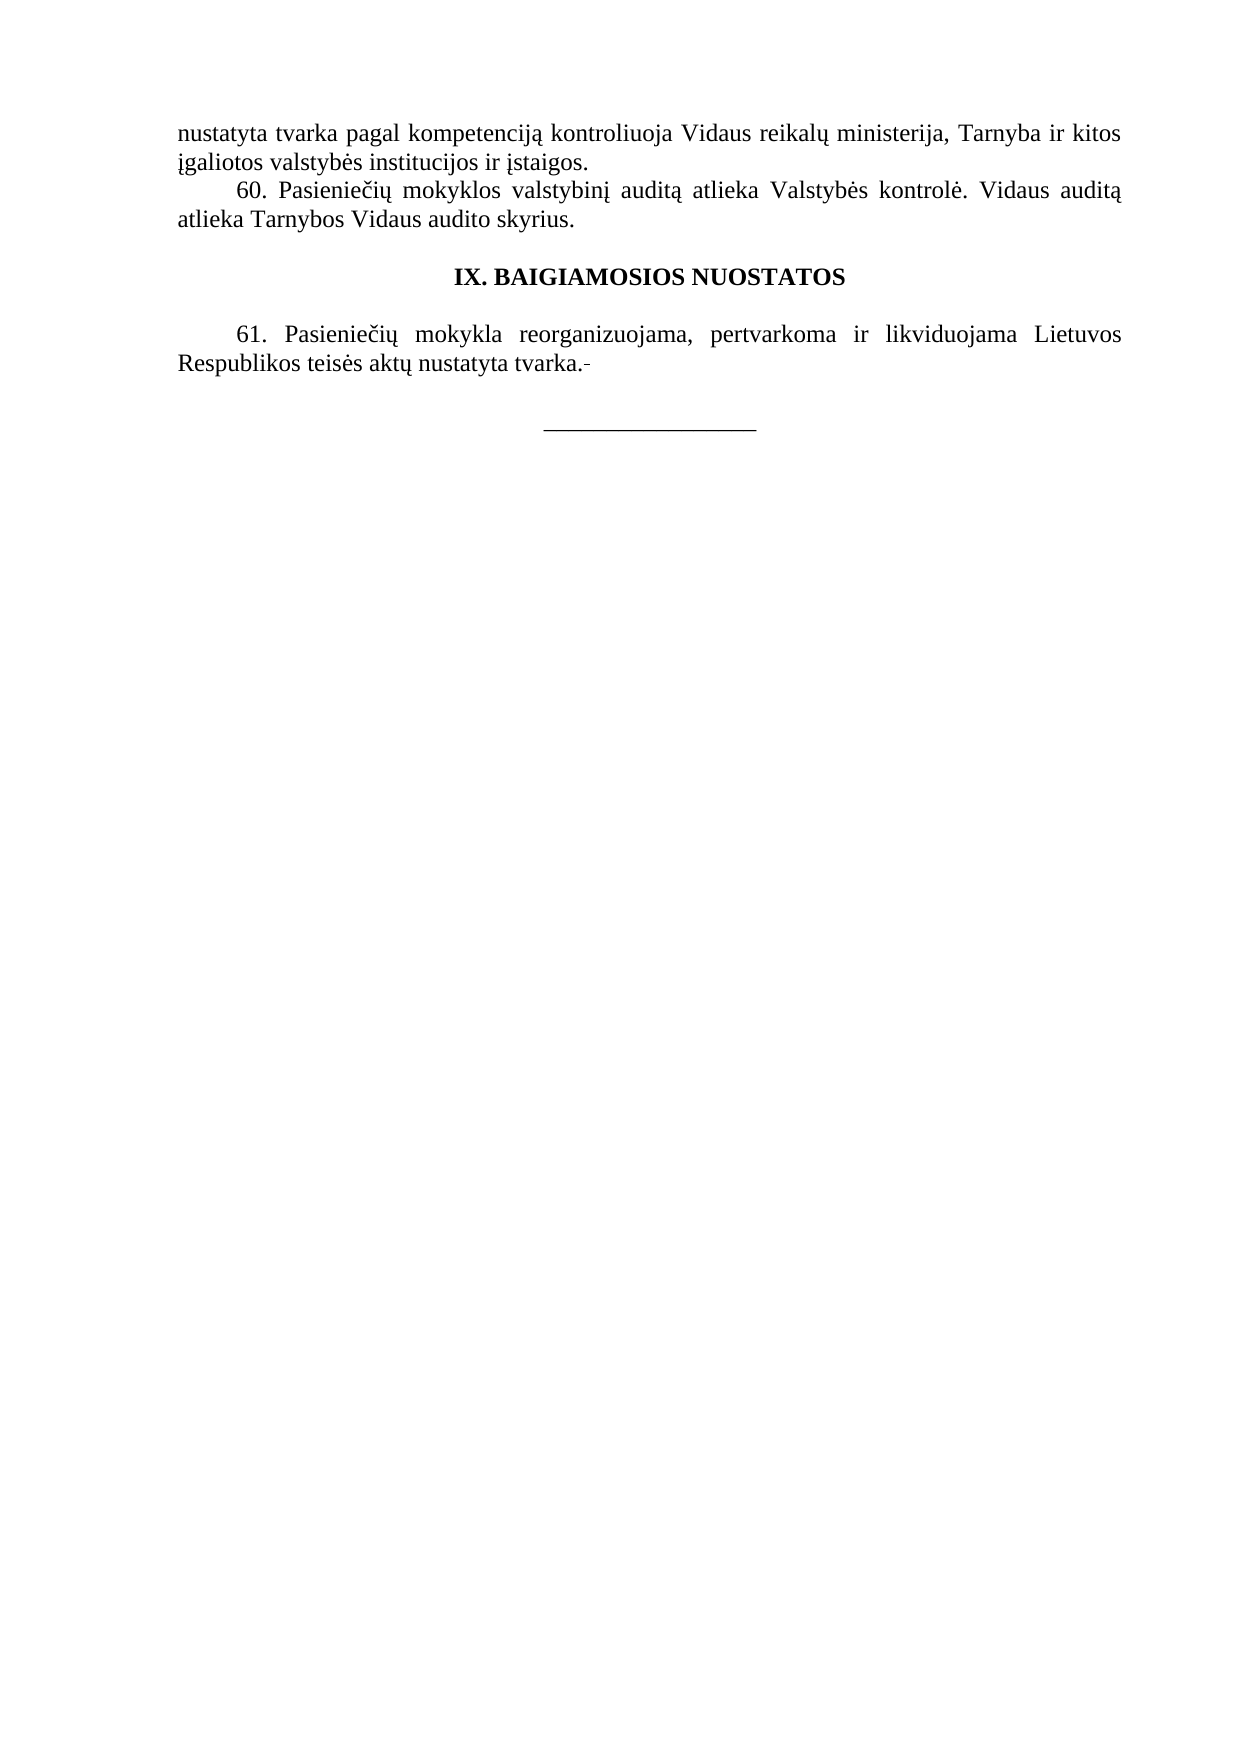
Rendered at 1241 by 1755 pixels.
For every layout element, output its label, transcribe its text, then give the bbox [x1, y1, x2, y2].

text nustatyta tvarka pagal kompetenciją kontroliuoja Vidaus reikalų ministerija, Tarnyba ir kitos įgaliotos valstybės institucijos ir įstaigos. [177, 118, 1122, 176]
text 61. Pasieniečių mokykla reorganizuojama, pertvarkoma ir likviduojama Lietuvos Respublikos teisės aktų nustatyta tvarka. [177, 319, 1122, 377]
text _________________ [177, 406, 1122, 434]
text IX. BAIGIAMOSIOS NUOSTATOS [177, 262, 1122, 291]
text 60. Pasieniečių mokyklos valstybinį auditą atlieka Valstybės kontrolė. Vidaus auditą atlieka Tarnybos Vidaus audito skyrius. [177, 176, 1122, 233]
